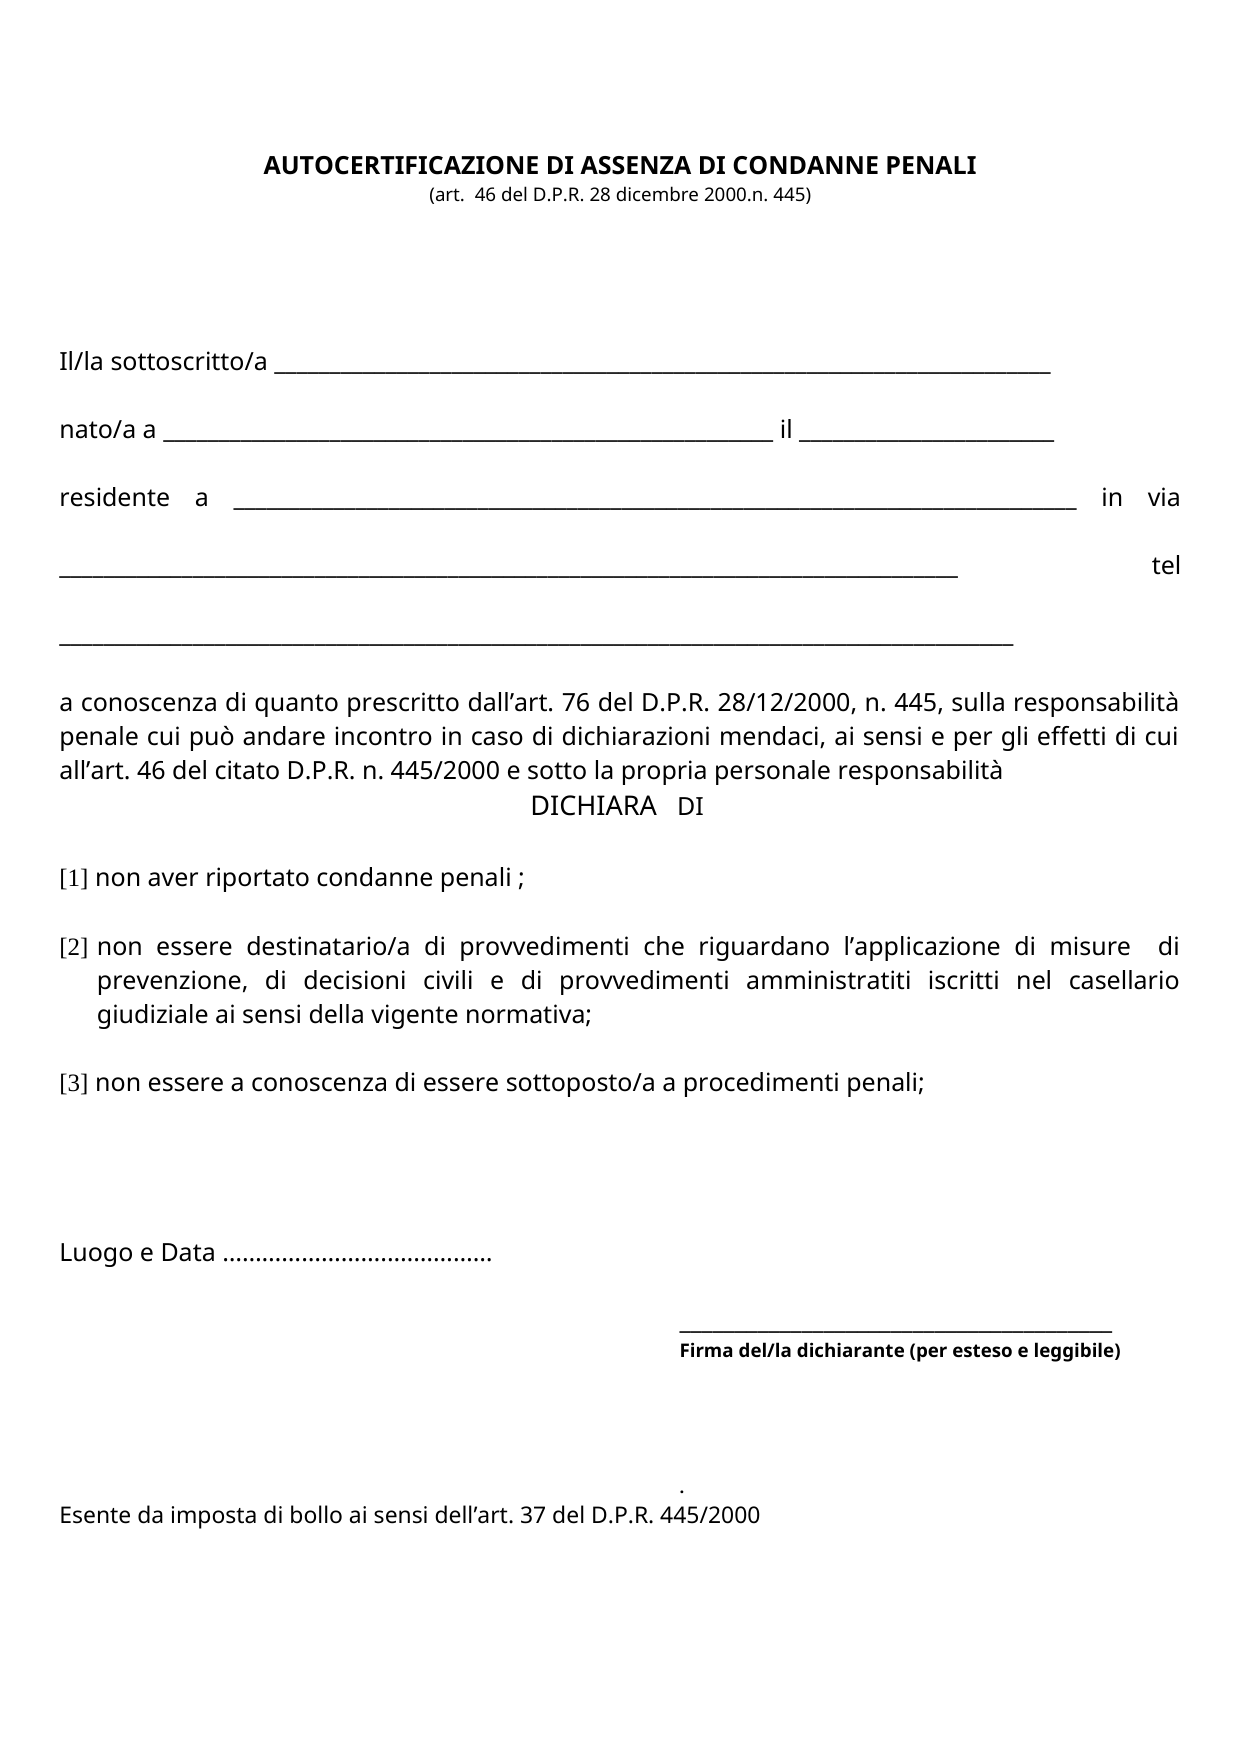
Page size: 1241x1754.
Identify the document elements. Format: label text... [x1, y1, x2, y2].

text Luogo e Data ……………………..…………… [59, 1235, 1181, 1269]
text nato/a a _______________________________________________________ il _______________________ [59, 412, 1181, 446]
list non essere a conoscenza di essere sottoposto/a a procedimenti penali; [59, 1064, 1181, 1098]
text Il/la sottoscritto/a ______________________________________________________________________ [59, 343, 1181, 378]
text Firma del/la dichiarante (per esteso e leggibile) [59, 1337, 1181, 1362]
text . [59, 1476, 1181, 1499]
title AUTOCERTIFICAZIONE DI ASSENZA DI CONDANNE PENALI [59, 148, 1181, 182]
text DICHIARA DI [59, 786, 1181, 823]
list non essere destinatario/a di provvedimenti che riguardano l’applicazione di misure di prevenzione, di decisioni civili e di provvedimenti amministratiti iscritti nel casellario giudiziale ai sensi della vigente normativa; [59, 928, 1181, 1030]
text a conoscenza di quanto prescritto dall’art. 76 del D.P.R. 28/12/2000, n. 445, sulla responsabilità penale cui può andare incontro in caso di dichiarazioni mendaci, ai sensi e per gli effetti di cui all’art. 46 del citato D.P.R. n. 445/2000 e sotto la propria personale responsabilità [59, 684, 1181, 786]
text Esente da imposta di bollo ai sensi dell’art. 37 del D.P.R. 445/2000 [59, 1499, 1181, 1530]
list non aver riportato condanne penali ; [59, 860, 1181, 894]
text _______________________________________ [59, 1303, 1181, 1337]
text residente a ____________________________________________________________________________ in via _________________________________________________________________________________ tel ______________________________________________________________________________________ [59, 480, 1181, 650]
text (art. 46 del D.P.R. 28 dicembre 2000.n. 445) [59, 182, 1181, 207]
